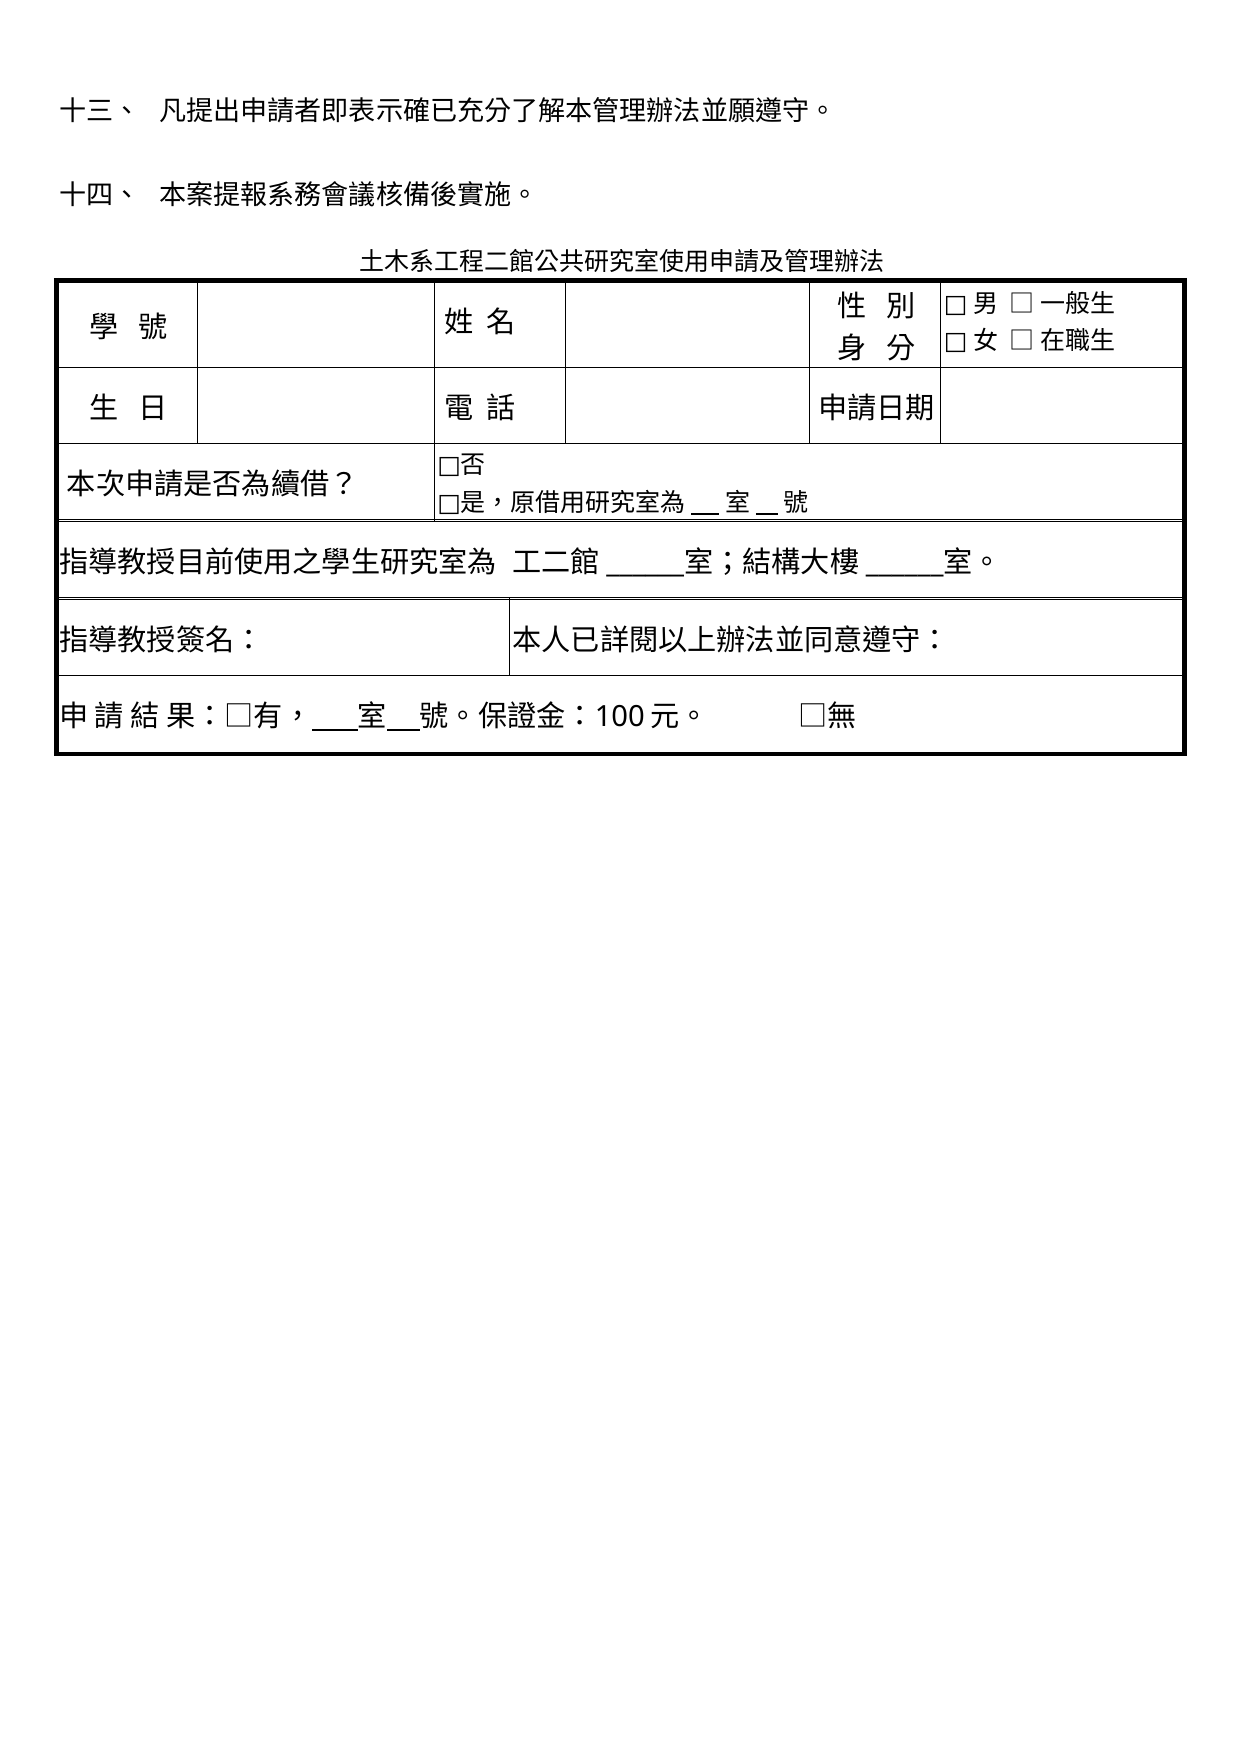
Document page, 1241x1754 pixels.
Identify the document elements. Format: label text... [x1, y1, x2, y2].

text 土木系工程二館公共研究室使用申請及管理辦法 [59, 240, 1184, 278]
table_cell 指導教授簽名： [59, 600, 509, 675]
table_cell 工二館 ______室；結構大樓 ______室。 [509, 522, 1182, 597]
list 凡提出申請者即表示確已充分了解本管理辦法並願遵守。 [59, 71, 1184, 146]
list 本案提報系務會議核備後實施。 [59, 156, 1184, 231]
table_header 性 別 身 分 [810, 283, 940, 367]
table_cell 申請日期 [810, 368, 940, 443]
table_cell 指導教授目前使用之學生研究室為 [59, 522, 509, 597]
table_header [198, 283, 434, 367]
table_cell 本次申請是否為續借？ [59, 444, 434, 519]
table_cell 申 請 結 果：□有， 室 號。保證金：100元。 □無 [59, 676, 1182, 752]
table_header 學 號 [59, 283, 197, 367]
table_cell 本人已詳閱以上辦法並同意遵守： [510, 600, 1182, 675]
table_header 姓 名 [435, 283, 565, 367]
table_cell [941, 368, 1182, 443]
table_cell 生 日 [59, 368, 197, 443]
table_cell 電 話 [435, 368, 565, 443]
table_cell [198, 368, 434, 443]
table_cell □否 □是，原借用研究室為 室 號 [435, 444, 1182, 519]
table_cell [566, 368, 809, 443]
table_header □ 男 □ 一般生 □ 女 □ 在職生 [941, 283, 1182, 367]
table_header [566, 283, 809, 367]
